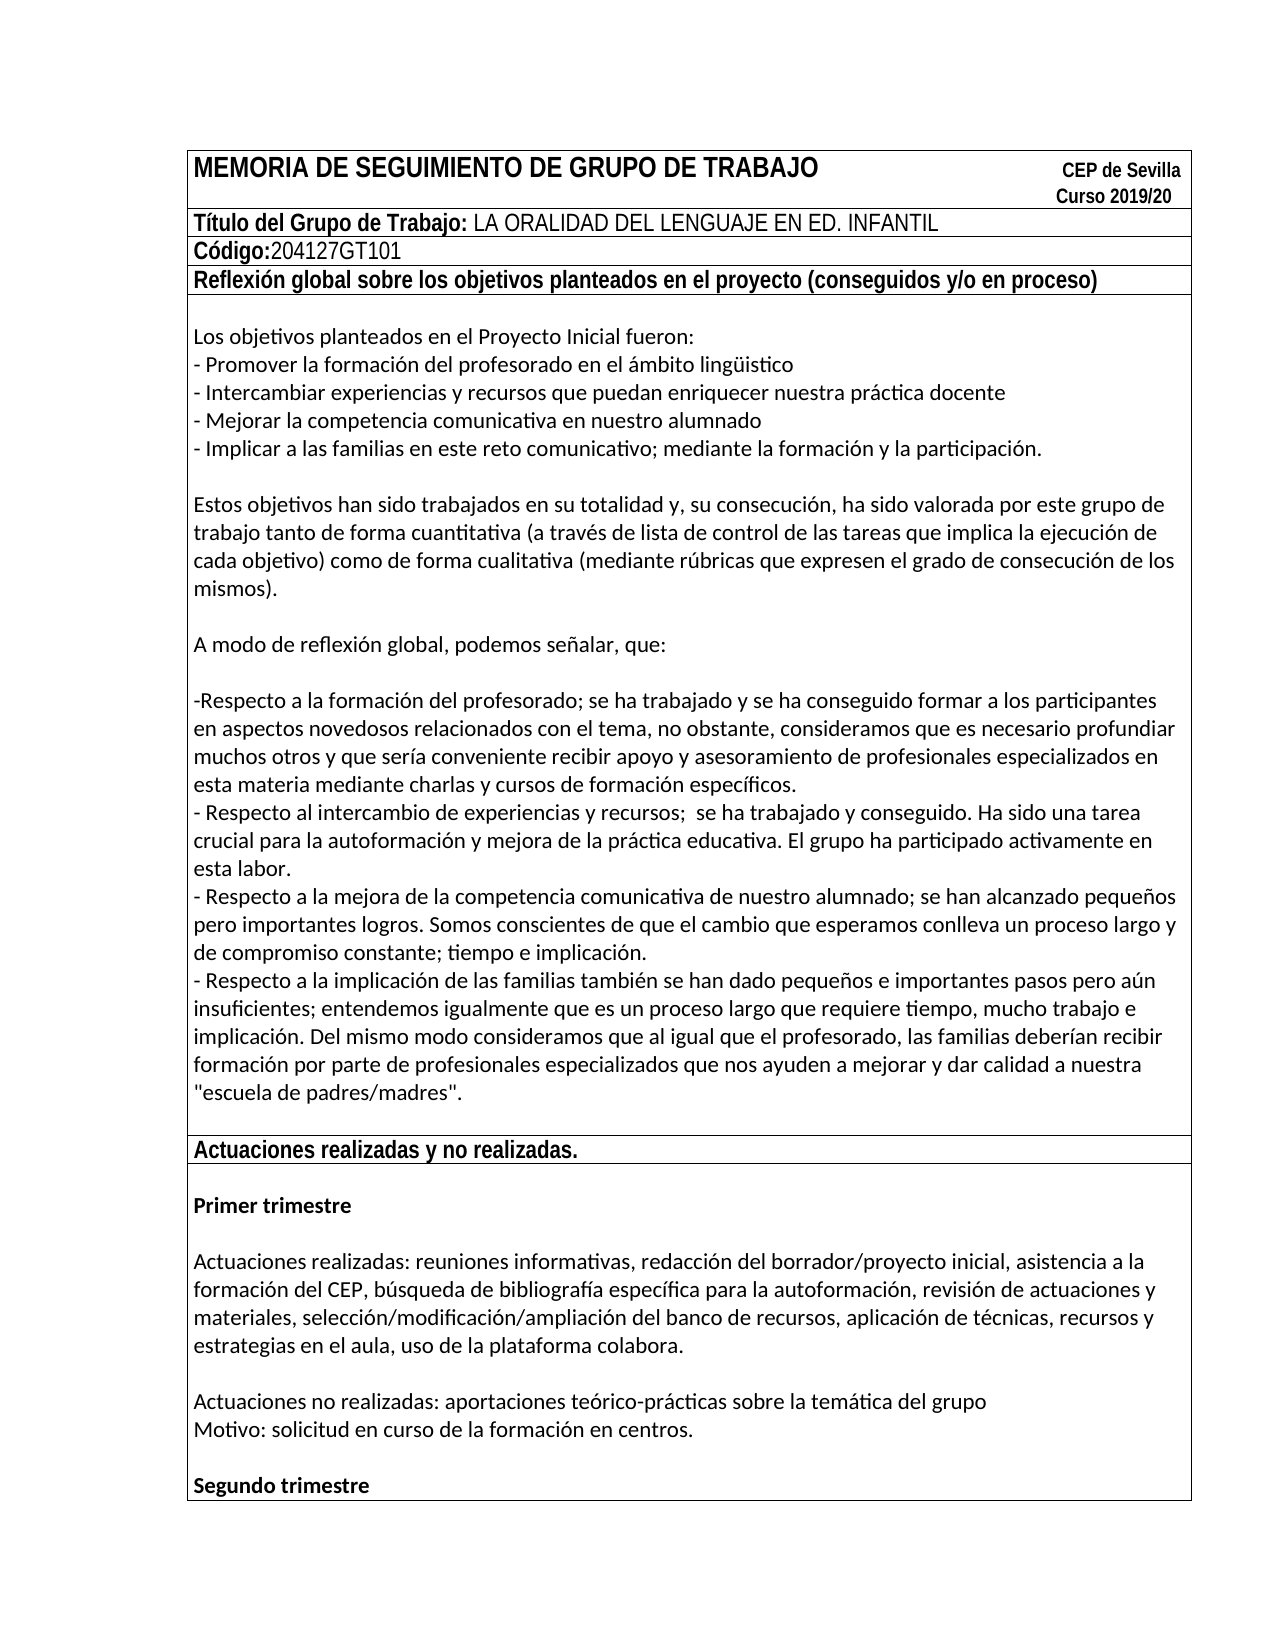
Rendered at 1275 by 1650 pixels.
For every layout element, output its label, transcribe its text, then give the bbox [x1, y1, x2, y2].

table_cell Título del Grupo de Trabajo: LA ORALIDAD DEL LENGUAJE EN ED. INFANTIL [188, 209, 1191, 236]
table_cell Actuaciones realizadas y no realizadas. [188, 1136, 1191, 1163]
table_cell Código:204127GT101 [188, 237, 1191, 265]
table_header MEMORIA DE SEGUIMIENTO DE GRUPO DE TRABAJO CEP de Sevilla Curso 2019/20 [188, 151, 1191, 207]
table_cell Reflexión global sobre los objetivos planteados en el proyecto (conseguidos y/o en proceso) [188, 266, 1191, 294]
table_cell Primer trimestre Actuaciones realizadas: reuniones informativas, redacción del borrador/proyecto inicial, asistencia a la formación del CEP, búsqueda de bibliografía específica para la autoformación, revisión de actuaciones y materiales, selección/modificación/ampliación del banco de recursos, aplicación de técnicas, recursos y estrategias en el aula, uso de la plataforma colabora. Actuaciones no realizadas: aportaciones teórico-prácticas sobre la temática del grupo Motivo: solicitud en curso de la formación en centros. Segundo trimestre [188, 1164, 1191, 1499]
table_cell Los objetivos planteados en el Proyecto Inicial fueron: - Promover la formación del profesorado en el ámbito lingüistico - Intercambiar experiencias y recursos que puedan enriquecer nuestra práctica docente - Mejorar la competencia comunicativa en nuestro alumnado - Implicar a las familias en este reto comunicativo; mediante la formación y la participación. Estos objetivos han sido trabajados en su totalidad y, su consecución, ha sido valorada por este grupo de trabajo tanto de forma cuantitativa (a través de lista de control de las tareas que implica la ejecución de cada objetivo) como de forma cualitativa (mediante rúbricas que expresen el grado de consecución de los mismos). A modo de reflexión global, podemos señalar, que: -Respecto a la formación del profesorado; se ha trabajado y se ha conseguido formar a los participantes en aspectos novedosos relacionados con el tema, no obstante, consideramos que es necesario profundiar muchos otros y que sería conveniente recibir apoyo y asesoramiento de profesionales especializados en esta materia mediante charlas y cursos de formación específicos. - Respecto al intercambio de experiencias y recursos; se ha trabajado y conseguido. Ha sido una tarea crucial para la autoformación y mejora de la práctica educativa. El grupo ha participado activamente en esta labor. - Respecto a la mejora de la competencia comunicativa de nuestro alumnado; se han alcanzado pequeños pero importantes logros. Somos conscientes de que el cambio que esperamos conlleva un proceso largo y de compromiso constante; tiempo e implicación. - Respecto a la implicación de las familias también se han dado pequeños e importantes pasos pero aún insuficientes; entendemos igualmente que es un proceso largo que requiere tiempo, mucho trabajo e implicación. Del mismo modo consideramos que al igual que el profesorado, las familias deberían recibir formación por parte de profesionales especializados que nos ayuden a mejorar y dar calidad a nuestra "escuela de padres/madres". [188, 295, 1191, 1134]
